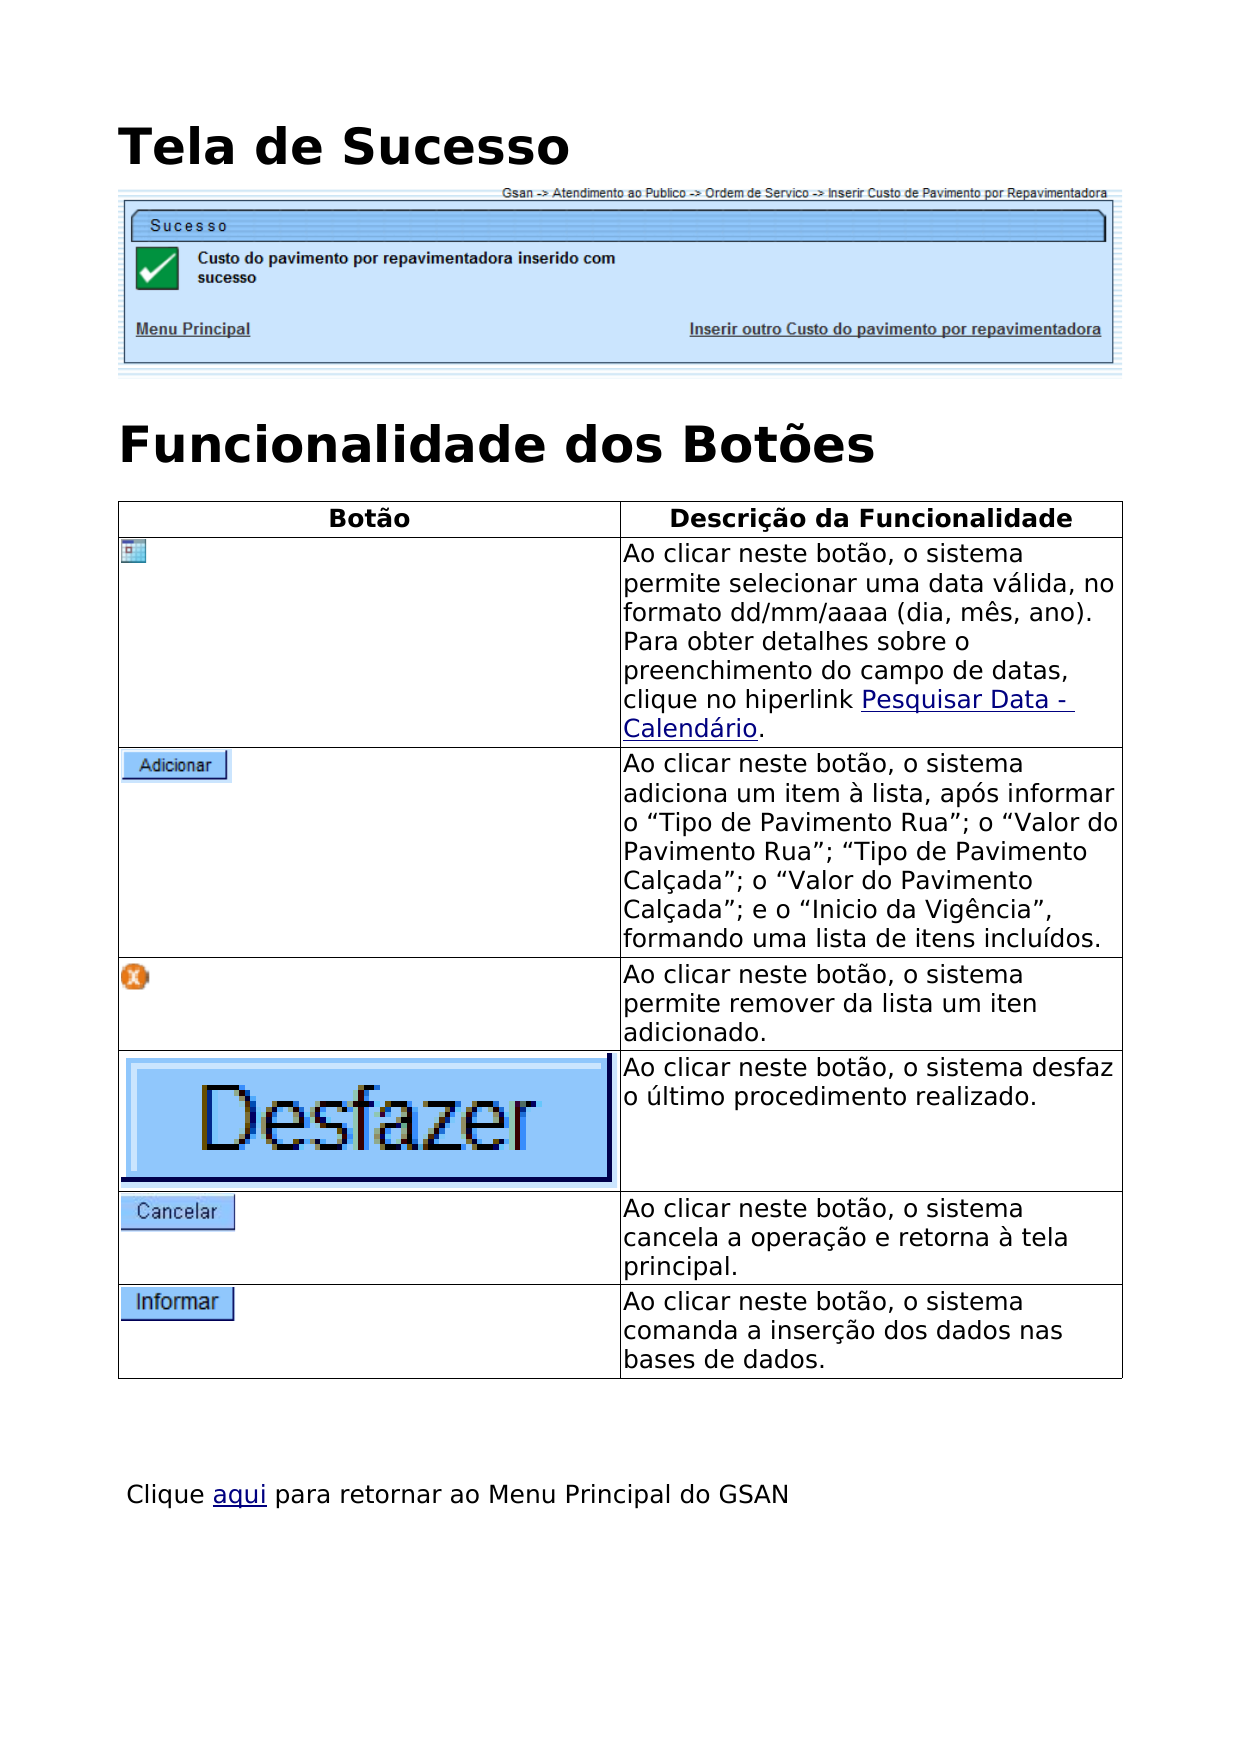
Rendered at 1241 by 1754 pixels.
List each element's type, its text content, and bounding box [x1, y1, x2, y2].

subtitle Funcionalidade dos Botões [118, 416, 1122, 474]
table_cell [119, 958, 620, 1050]
picture [121, 959, 151, 993]
picture [121, 539, 147, 563]
table_cell Ao clicar neste botão, o sistema comanda a inserção dos dados nas bases de dados. [621, 1285, 1122, 1378]
picture [121, 1287, 236, 1321]
table_header Descrição da Funcionalidade [621, 502, 1122, 537]
picture [121, 1053, 618, 1188]
table_cell Ao clicar neste botão, o sistema permite selecionar uma data válida, no formato dd/mm/aaaa (dia, mês, ano). Para obter detalhes sobre o preenchimento do campo de datas, clique no hiperlink Pesquisar Data - Calendário. [621, 538, 1122, 747]
table_cell Ao clicar neste botão, o sistema adiciona um item à lista, após informar o “Tipo de Pavimento Rua”; o “Valor do Pavimento Rua”; “Tipo de Pavimento Calçada”; o “Valor do Pavimento Calçada”; e o “Inicio da Vigência”, formando uma lista de itens incluídos. [621, 748, 1122, 957]
table_cell [119, 1051, 620, 1191]
subtitle Tela de Sucesso [118, 118, 1122, 176]
picture [121, 1193, 236, 1232]
table_cell Ao clicar neste botão, o sistema permite remover da lista um iten adicionado. [621, 958, 1122, 1050]
table_cell [119, 1285, 620, 1378]
picture [118, 188, 1123, 379]
table_header Botão [119, 502, 620, 537]
table_cell Ao clicar neste botão, o sistema desfaz o último procedimento realizado. [621, 1051, 1122, 1191]
text Clique aqui para retornar ao Menu Principal do GSAN [118, 1393, 1122, 1509]
table_cell [119, 748, 620, 957]
table_cell Ao clicar neste botão, o sistema cancela a operação e retorna à tela principal. [621, 1192, 1122, 1284]
table_cell [119, 538, 620, 747]
picture [121, 749, 232, 783]
table_cell [119, 1192, 620, 1284]
